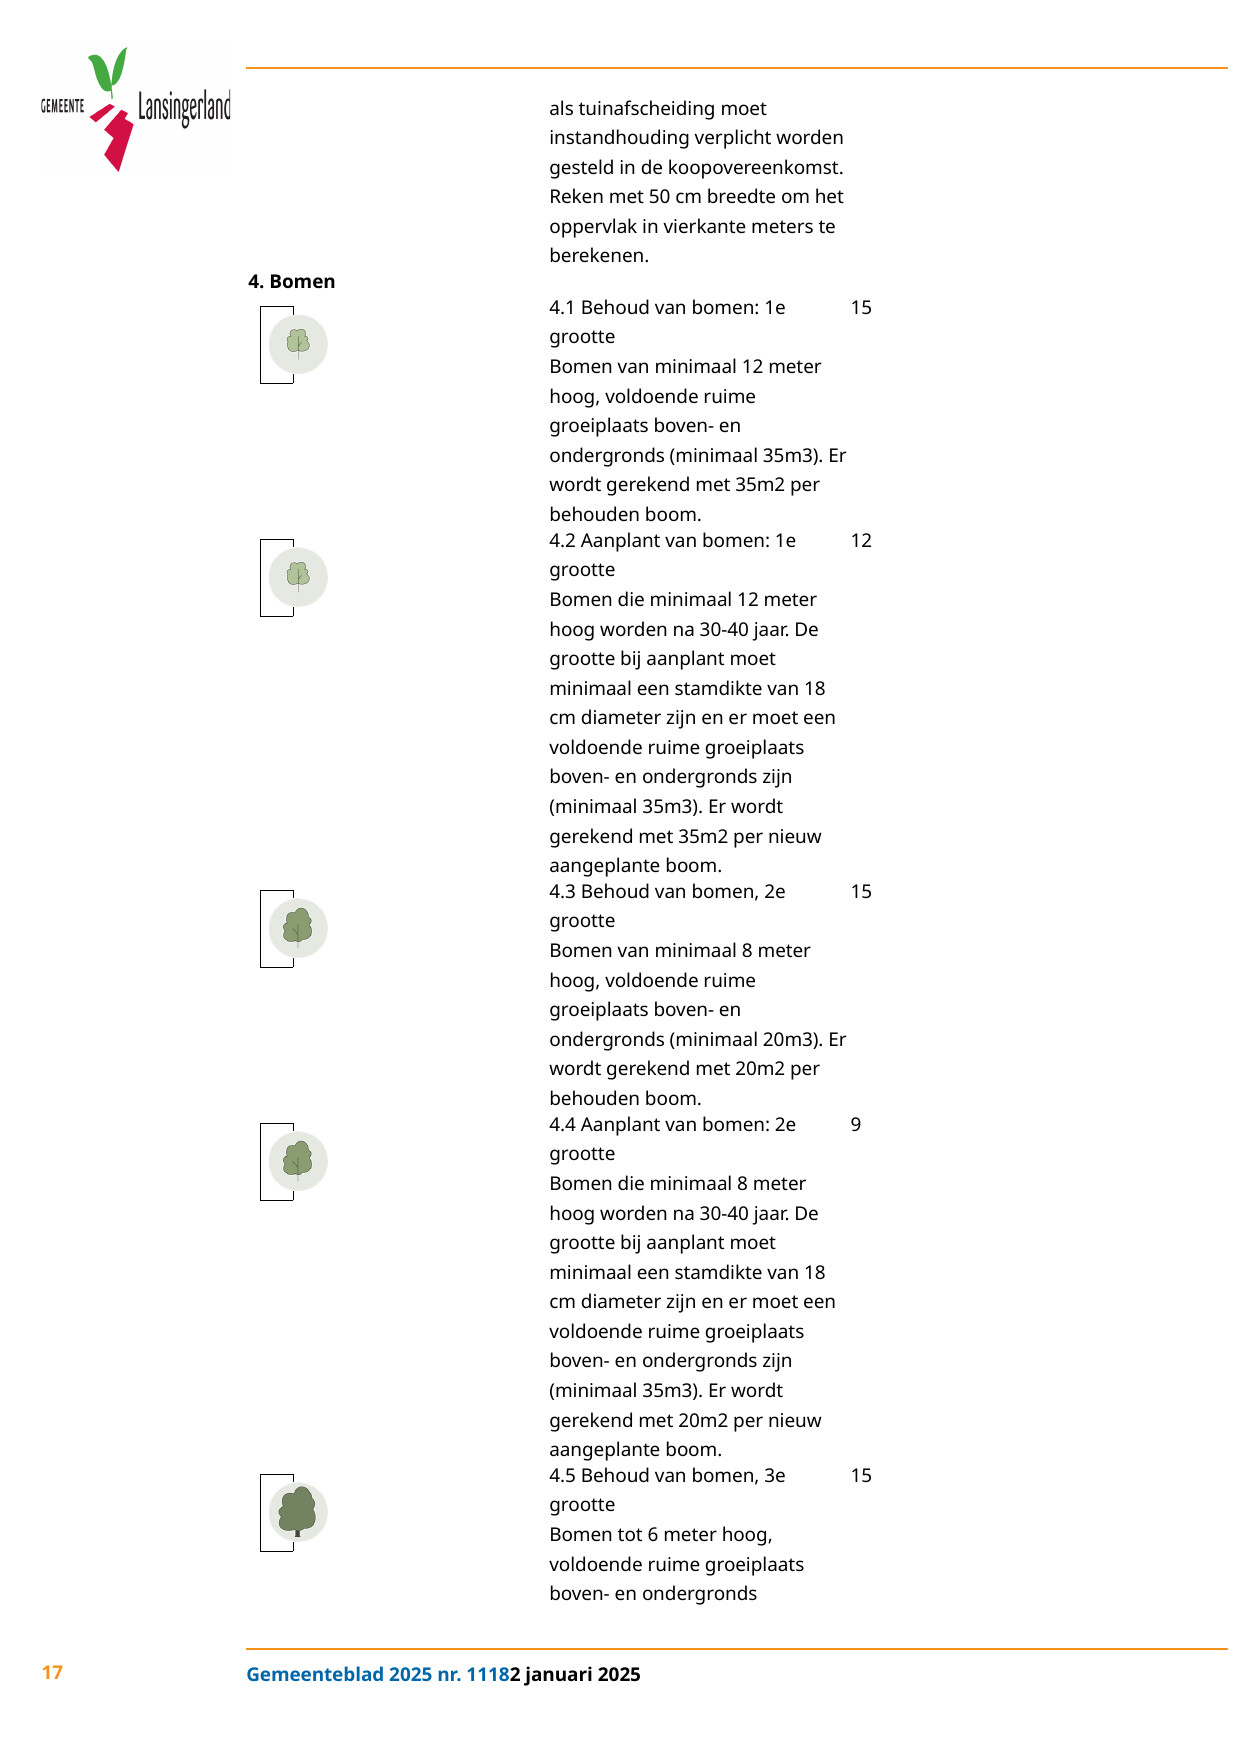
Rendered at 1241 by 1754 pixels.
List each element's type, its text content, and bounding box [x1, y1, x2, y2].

table_cell [248, 878, 549, 1111]
table_cell 12 [850, 527, 1152, 878]
table_cell 15 [850, 1462, 1152, 1606]
table_cell [850, 95, 1152, 268]
table_cell 4.5 Behoud van bomen, 3e grootte Bomen tot 6 meter hoog, voldoende ruime groeiplaats boven- en ondergronds [549, 1462, 850, 1606]
picture [268, 898, 328, 958]
picture [41, 47, 231, 172]
table_cell 4. Bomen [248, 269, 1152, 294]
table_cell 15 [850, 878, 1152, 1111]
table_cell [248, 1462, 549, 1606]
picture [268, 1482, 328, 1542]
table_cell 4.3 Behoud van bomen, 2e grootte Bomen van minimaal 8 meter hoog, voldoende ruime groeiplaats boven- en ondergronds (minimaal 20m3). Er wordt gerekend met 20m2 per behouden boom. [549, 878, 850, 1111]
picture [268, 315, 328, 374]
table_cell [248, 95, 549, 268]
table_cell als tuinafscheiding moet instandhouding verplicht worden gesteld in de koopovereenkomst. Reken met 50 cm breedte om het oppervlak in vierkante meters te berekenen. [549, 95, 850, 268]
table_cell 15 [850, 294, 1152, 527]
picture [268, 1131, 328, 1191]
table_cell 4.2 Aanplant van bomen: 1e grootte Bomen die minimaal 12 meter hoog worden na 30-40 jaar. De grootte bij aanplant moet minimaal een stamdikte van 18 cm diameter zijn en er moet een voldoende ruime groeiplaats boven- en ondergronds zijn (minimaal 35m3). Er wordt gerekend met 35m2 per nieuw aangeplante boom. [549, 527, 850, 878]
table_cell [248, 294, 549, 527]
table_cell [248, 1111, 549, 1462]
table_cell [248, 527, 549, 878]
table_cell 9 [850, 1111, 1152, 1462]
table_cell 4.4 Aanplant van bomen: 2e grootte Bomen die minimaal 8 meter hoog worden na 30-40 jaar. De grootte bij aanplant moet minimaal een stamdikte van 18 cm diameter zijn en er moet een voldoende ruime groeiplaats boven- en ondergronds zijn (minimaal 35m3). Er wordt gerekend met 20m2 per nieuw aangeplante boom. [549, 1111, 850, 1462]
picture [268, 547, 328, 607]
table_cell 4.1 Behoud van bomen: 1e grootte Bomen van minimaal 12 meter hoog, voldoende ruime groeiplaats boven- en ondergronds (minimaal 35m3). Er wordt gerekend met 35m2 per behouden boom. [549, 294, 850, 527]
